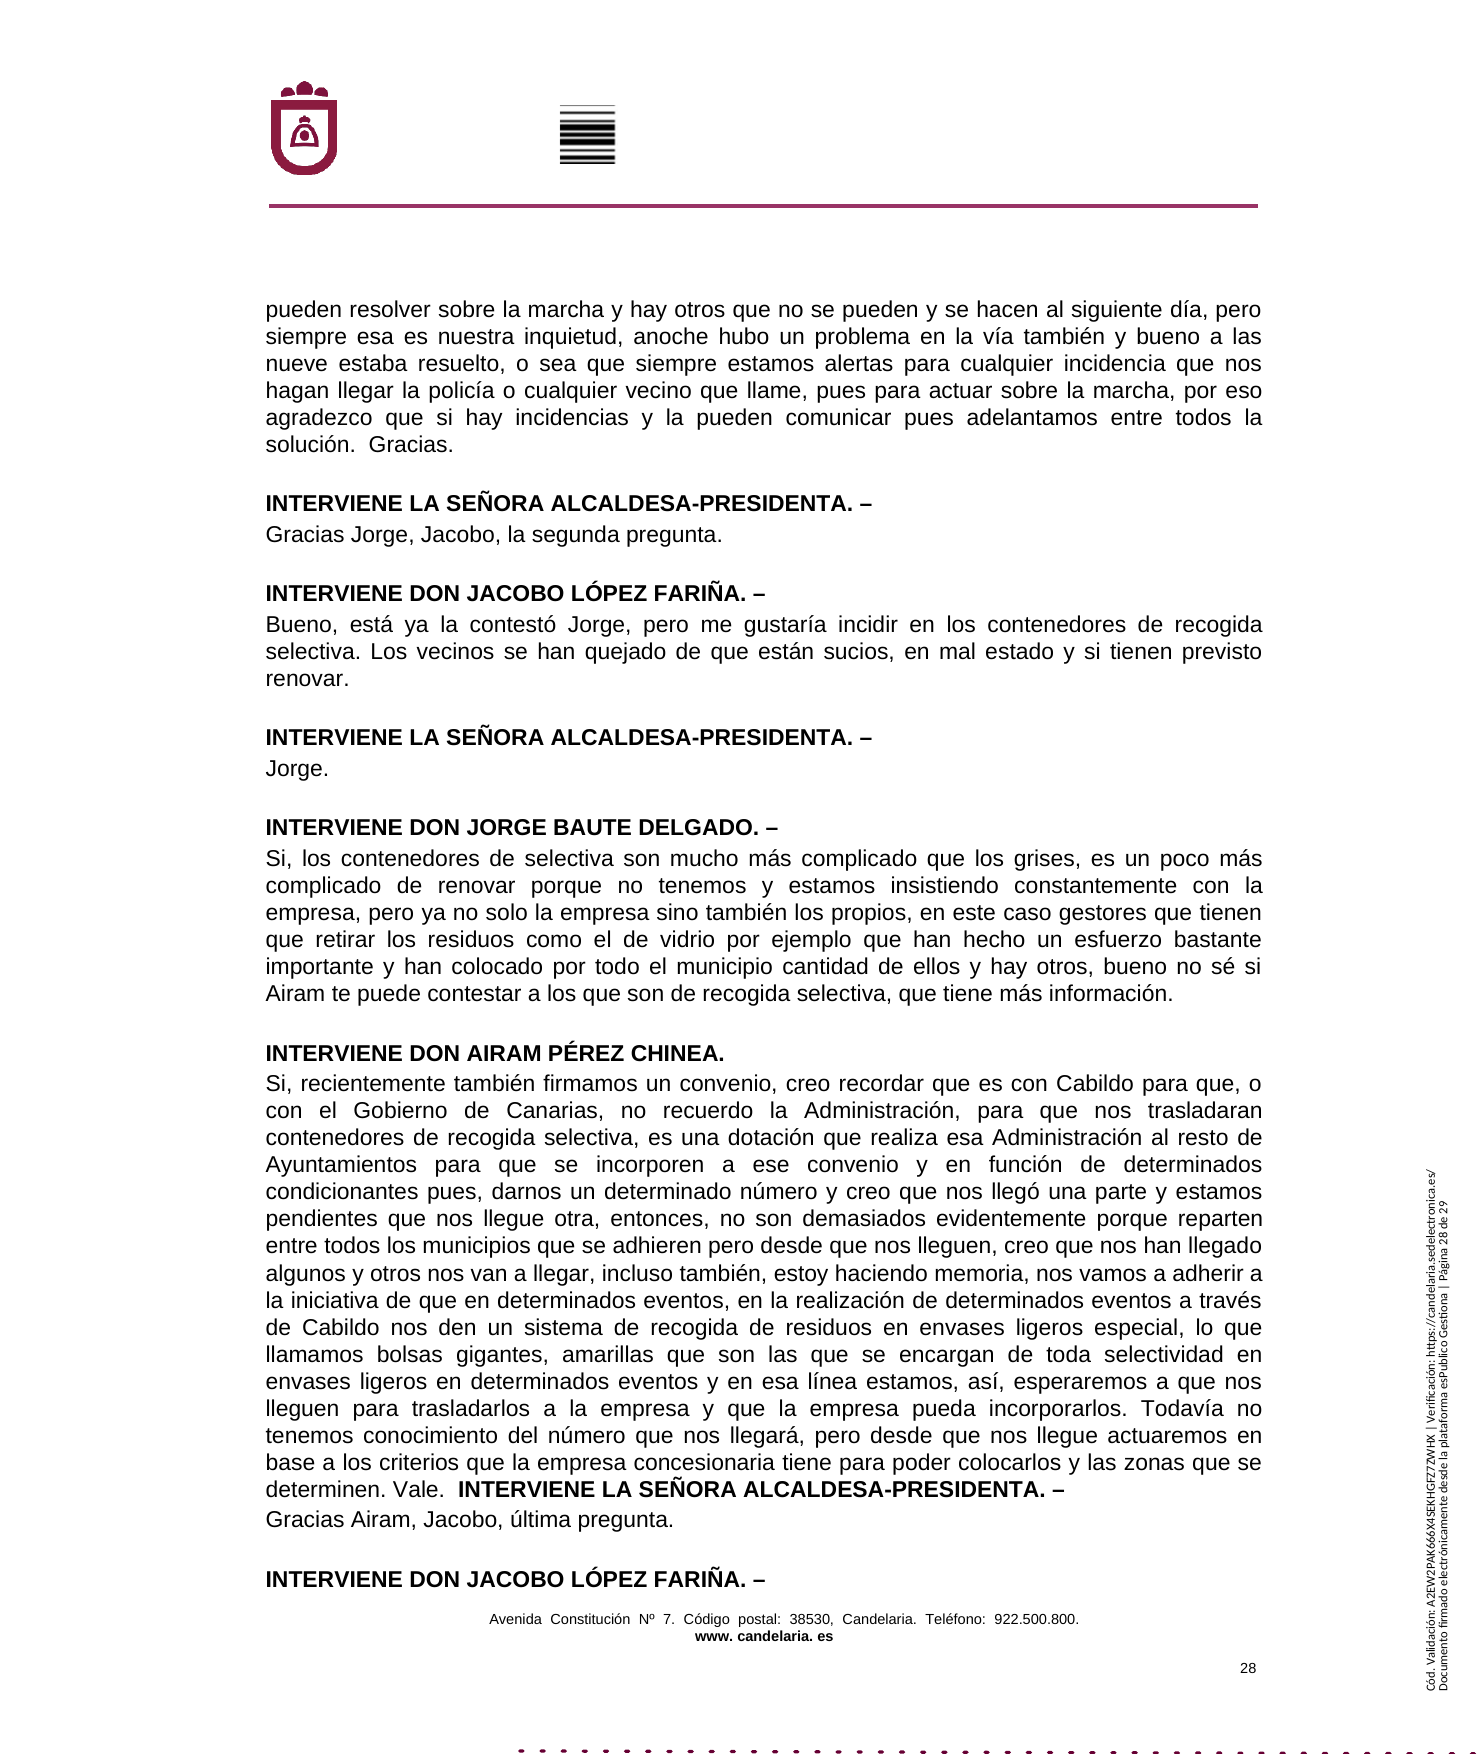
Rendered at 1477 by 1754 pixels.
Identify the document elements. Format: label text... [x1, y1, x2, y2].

text INTERVIENE DON JACOBO LÓPEZ FARIÑA. – [265, 1566, 1263, 1592]
text INTERVIENE DON AIRAM PÉREZ CHINEA. [265, 1039, 1263, 1066]
text pueden resolver sobre la marcha y hay otros que no se pueden y se hacen al siguiente día, pero siempre esa es nuestra inquietud, anoche hubo un problema en la vía también y bueno a las nueve estaba resuelto, o sea que siempre estamos alertas para cualquier incidencia que nos hagan llegar la policía o cualquier vecino que llame, pues para actuar sobre la marcha, por eso agradezco que si hay incidencias y la pueden comunicar pues adelantamos entre todos la solución. Gracias. [265, 296, 1263, 457]
text Si, recientemente también firmamos un convenio, creo recordar que es con Cabildo para que, o con el Gobierno de Canarias, no recuerdo la Administración, para que nos trasladaran contenedores de recogida selectiva, es una dotación que realiza esa Administración al resto de Ayuntamientos para que se incorporen a ese convenio y en función de determinados condicionantes pues, darnos un determinado número y creo que nos llegó una parte y estamos pendientes que nos llegue otra, entonces, no son demasiados evidentemente porque reparten entre todos los municipios que se adhieren pero desde que nos lleguen, creo que nos han llegado algunos y otros nos van a llegar, incluso también, estoy haciendo memoria, nos vamos a adherir a la iniciativa de que en determinados eventos, en la realización de determinados eventos a través de Cabildo nos den un sistema de recogida de residuos en envases ligeros especial, lo que llamamos bolsas gigantes, amarillas que son las que se encargan de toda selectividad en envases ligeros en determinados eventos y en esa línea estamos, así, esperaremos a que nos lleguen para trasladarlos a la empresa y que la empresa pueda incorporarlos. Todavía no tenemos conocimiento del número que nos llegará, pero desde que nos llegue actuaremos en base a los criterios que la empresa concesionaria tiene para poder colocarlos y las zonas que se determinen. Vale. INTERVIENE LA SEÑORA ALCALDESA-PRESIDENTA. – [265, 1070, 1263, 1502]
text Bueno, está ya la contestó Jorge, pero me gustaría incidir en los contenedores de recogida selectiva. Los vecinos se han quejado de que están sucios, en mal estado y si tienen previsto renovar. [265, 611, 1263, 691]
text Gracias Airam, Jacobo, última pregunta. [265, 1506, 1263, 1532]
text Gracias Jorge, Jacobo, la segunda pregunta. [265, 521, 1263, 547]
text INTERVIENE LA SEÑORA ALCALDESA-PRESIDENTA. – [265, 724, 1263, 751]
text Jorge. [265, 754, 1263, 781]
text INTERVIENE DON JACOBO LÓPEZ FARIÑA. – [265, 580, 1263, 607]
text INTERVIENE DON JORGE BAUTE DELGADO. – [265, 814, 1263, 841]
text Si, los contenedores de selectiva son mucho más complicado que los grises, es un poco más complicado de renovar porque no tenemos y estamos insistiendo constantemente con la empresa, pero ya no solo la empresa sino también los propios, en este caso gestores que tienen que retirar los residuos como el de vidrio por ejemplo que han hecho un esfuerzo bastante importante y han colocado por todo el municipio cantidad de ellos y hay otros, bueno no sé si Airam te puede contestar a los que son de recogida selectiva, que tiene más información. [265, 845, 1263, 1006]
text INTERVIENE LA SEÑORA ALCALDESA-PRESIDENTA. – [265, 490, 1263, 517]
